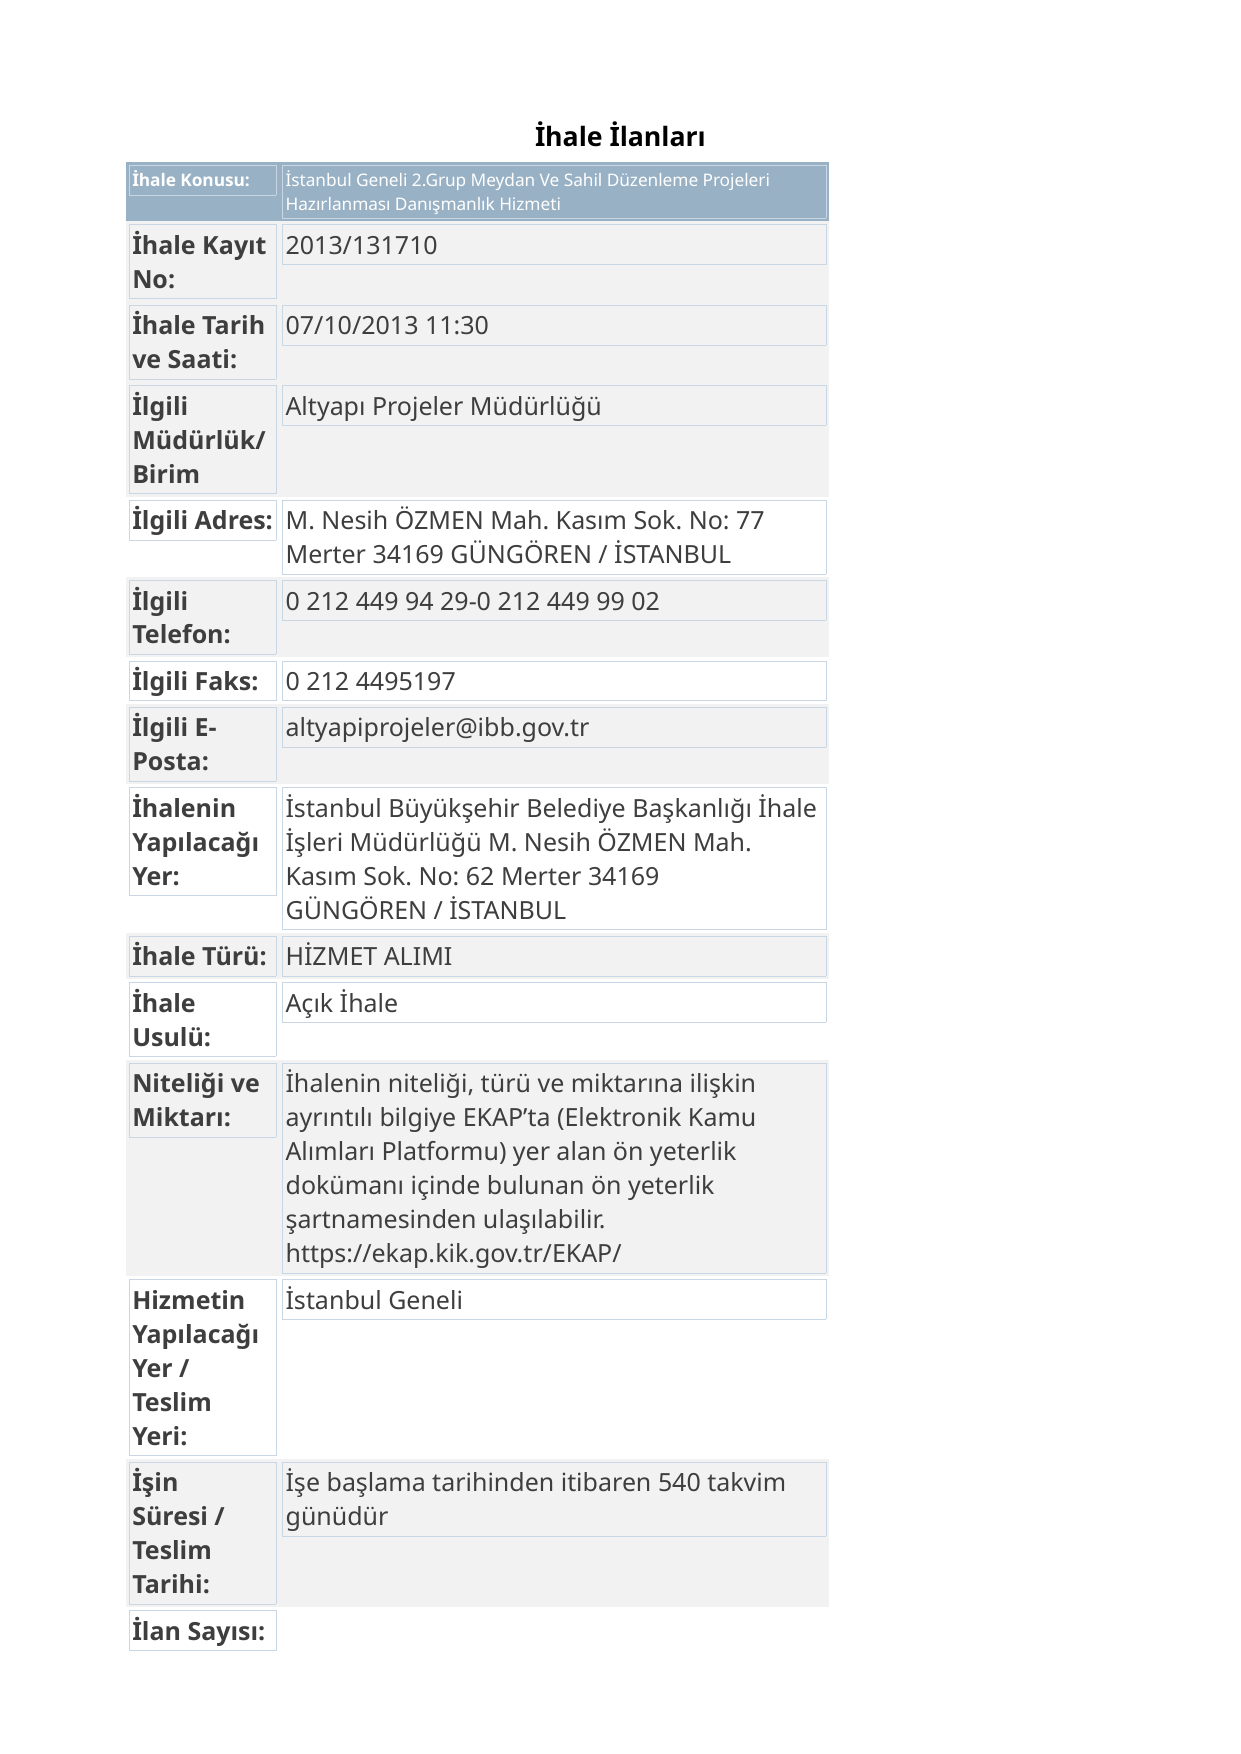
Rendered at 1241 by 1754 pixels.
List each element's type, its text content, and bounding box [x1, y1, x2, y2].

table_cell Açık İhale [279, 979, 829, 1059]
table_cell 0 212 4495197 [279, 658, 829, 704]
table_cell HİZMET ALIMI [279, 933, 829, 979]
table_cell 0 212 449 94 29-0 212 449 99 02 [279, 577, 829, 657]
table_cell İhale Türü: [126, 933, 279, 979]
table_header [863, 154, 1240, 1636]
table_cell İlgili Müdürlük/Birim [126, 382, 279, 497]
table_cell [279, 1607, 829, 1636]
table_header İhale Konusu: [126, 162, 279, 221]
text İhale İlanları [118, 118, 1122, 154]
table_cell İşe başlama tarihinden itibaren 540 takvim günüdür [279, 1459, 829, 1607]
table_cell İşin Süresi / Teslim Tarihi: [126, 1459, 279, 1607]
table_cell İlgili Telefon: [126, 577, 279, 657]
table_cell İhale Tarih ve Saati: [126, 302, 279, 382]
table_header [118, 154, 863, 1636]
table_header İstanbul Geneli 2.Grup Meydan Ve Sahil Düzenleme Projeleri Hazırlanması Danışmanlık Hizmeti [279, 162, 829, 221]
table_cell M. Nesih ÖZMEN Mah. Kasım Sok. No: 77 Merter 34169 GÜNGÖREN / İSTANBUL [279, 497, 829, 577]
table_header [126, 162, 855, 1636]
table_cell 07/10/2013 11:30 [279, 302, 829, 382]
table_cell Hizmetin Yapılacağı Yer / Teslim Yeri: [126, 1276, 279, 1459]
table_cell İstanbul Büyükşehir Belediye Başkanlığı İhale İşleri Müdürlüğü M. Nesih ÖZMEN Mah. Kasım Sok. No: 62 Merter 34169 GÜNGÖREN / İSTANBUL [279, 784, 829, 933]
table_cell İhale Kayıt No: [126, 221, 279, 302]
table_cell İlgili Faks: [126, 658, 279, 704]
table_cell 2013/131710 [279, 221, 829, 302]
table_cell İhalenin niteliği, türü ve miktarına ilişkin ayrıntılı bilgiye EKAP’ta (Elektronik Kamu Alımları Platformu) yer alan ön yeterlik dokümanı içinde bulunan ön yeterlik şartnamesinden ulaşılabilir. https://ekap.kik.gov.tr/EKAP/ [279, 1060, 829, 1276]
table_cell İhalenin Yapılacağı Yer: [126, 784, 279, 933]
table_cell İstanbul Geneli [279, 1276, 829, 1459]
table_cell İhale Usulü: [126, 979, 279, 1059]
table_cell İlgili E-Posta: [126, 704, 279, 784]
table_cell Altyapı Projeler Müdürlüğü [279, 382, 829, 497]
table_cell İlgili Adres: [126, 497, 279, 577]
table_cell Niteliği ve Miktarı: [126, 1060, 279, 1276]
table_cell altyapiprojeler@ibb.gov.tr [279, 704, 829, 784]
table_cell İlan Sayısı: [126, 1607, 279, 1636]
